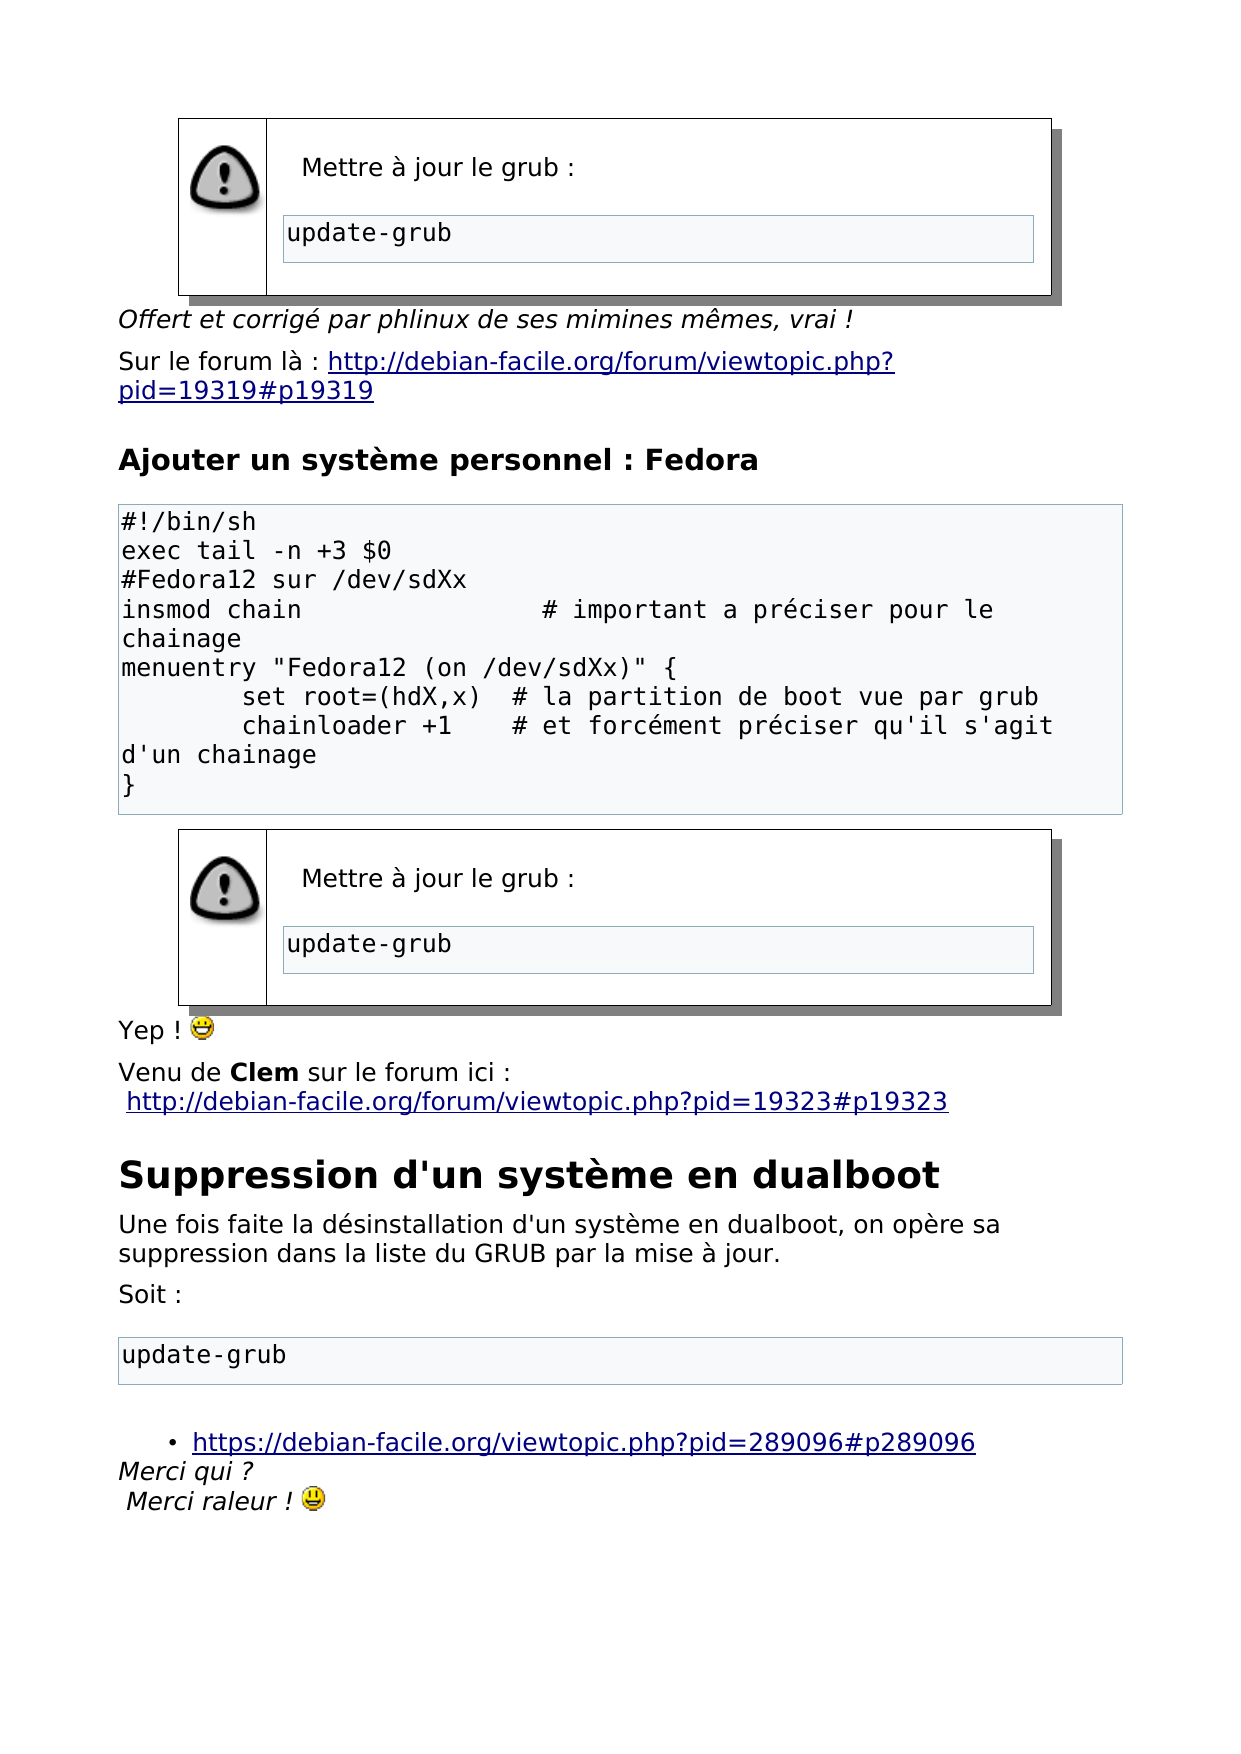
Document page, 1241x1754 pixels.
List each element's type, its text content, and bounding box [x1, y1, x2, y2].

table_header [179, 830, 266, 1005]
text Merci qui ? Merci raleur ! [118, 1457, 1122, 1516]
table_header #!/bin/sh exec tail -n +3 $0 #Fedora12 sur /dev/sdXx insmod chain # important a préciser pour le chainage menuentry "Fedora12 (on /dev/sdXx)" { set root=(hdX,x) # la partition de boot vue par grub chainloader +1 # et forcément préciser qu'il s'agit d'un chainage } [119, 505, 1122, 814]
table_header update-grub [284, 927, 1033, 973]
text Yep ! [118, 1016, 1122, 1045]
table_header update-grub [119, 1338, 1122, 1384]
table_header [179, 119, 266, 295]
picture [190, 141, 266, 217]
subtitle Suppression d'un système en dualboot [118, 1154, 1122, 1197]
text Sur le forum là : http://debian-facile.org/forum/viewtopic.php?pid=19319#p19319 [118, 347, 1122, 406]
text Une fois faite la désinstallation d'un système en dualboot, on opère sa suppression dans la liste du GRUB par la mise à jour. [118, 1210, 1122, 1268]
text Soit : [118, 1281, 1122, 1310]
text Venu de Clem sur le forum ici : http://debian-facile.org/forum/viewtopic.php?pid=19323#p19323 [118, 1058, 1122, 1116]
subtitle Ajouter un système personnel : Fedora [118, 443, 1122, 477]
table_header Mettre à jour le grub : [267, 830, 1051, 1005]
text Offert et corrigé par phlinux de ses mimines mêmes, vrai ! [118, 306, 1122, 335]
picture [190, 1016, 214, 1040]
picture [301, 1486, 326, 1511]
table_header update-grub [284, 216, 1033, 262]
picture [190, 852, 266, 928]
list https://debian-facile.org/viewtopic.php?pid=289096#p289096 [177, 1428, 1122, 1457]
table_header Mettre à jour le grub : [267, 119, 1051, 295]
